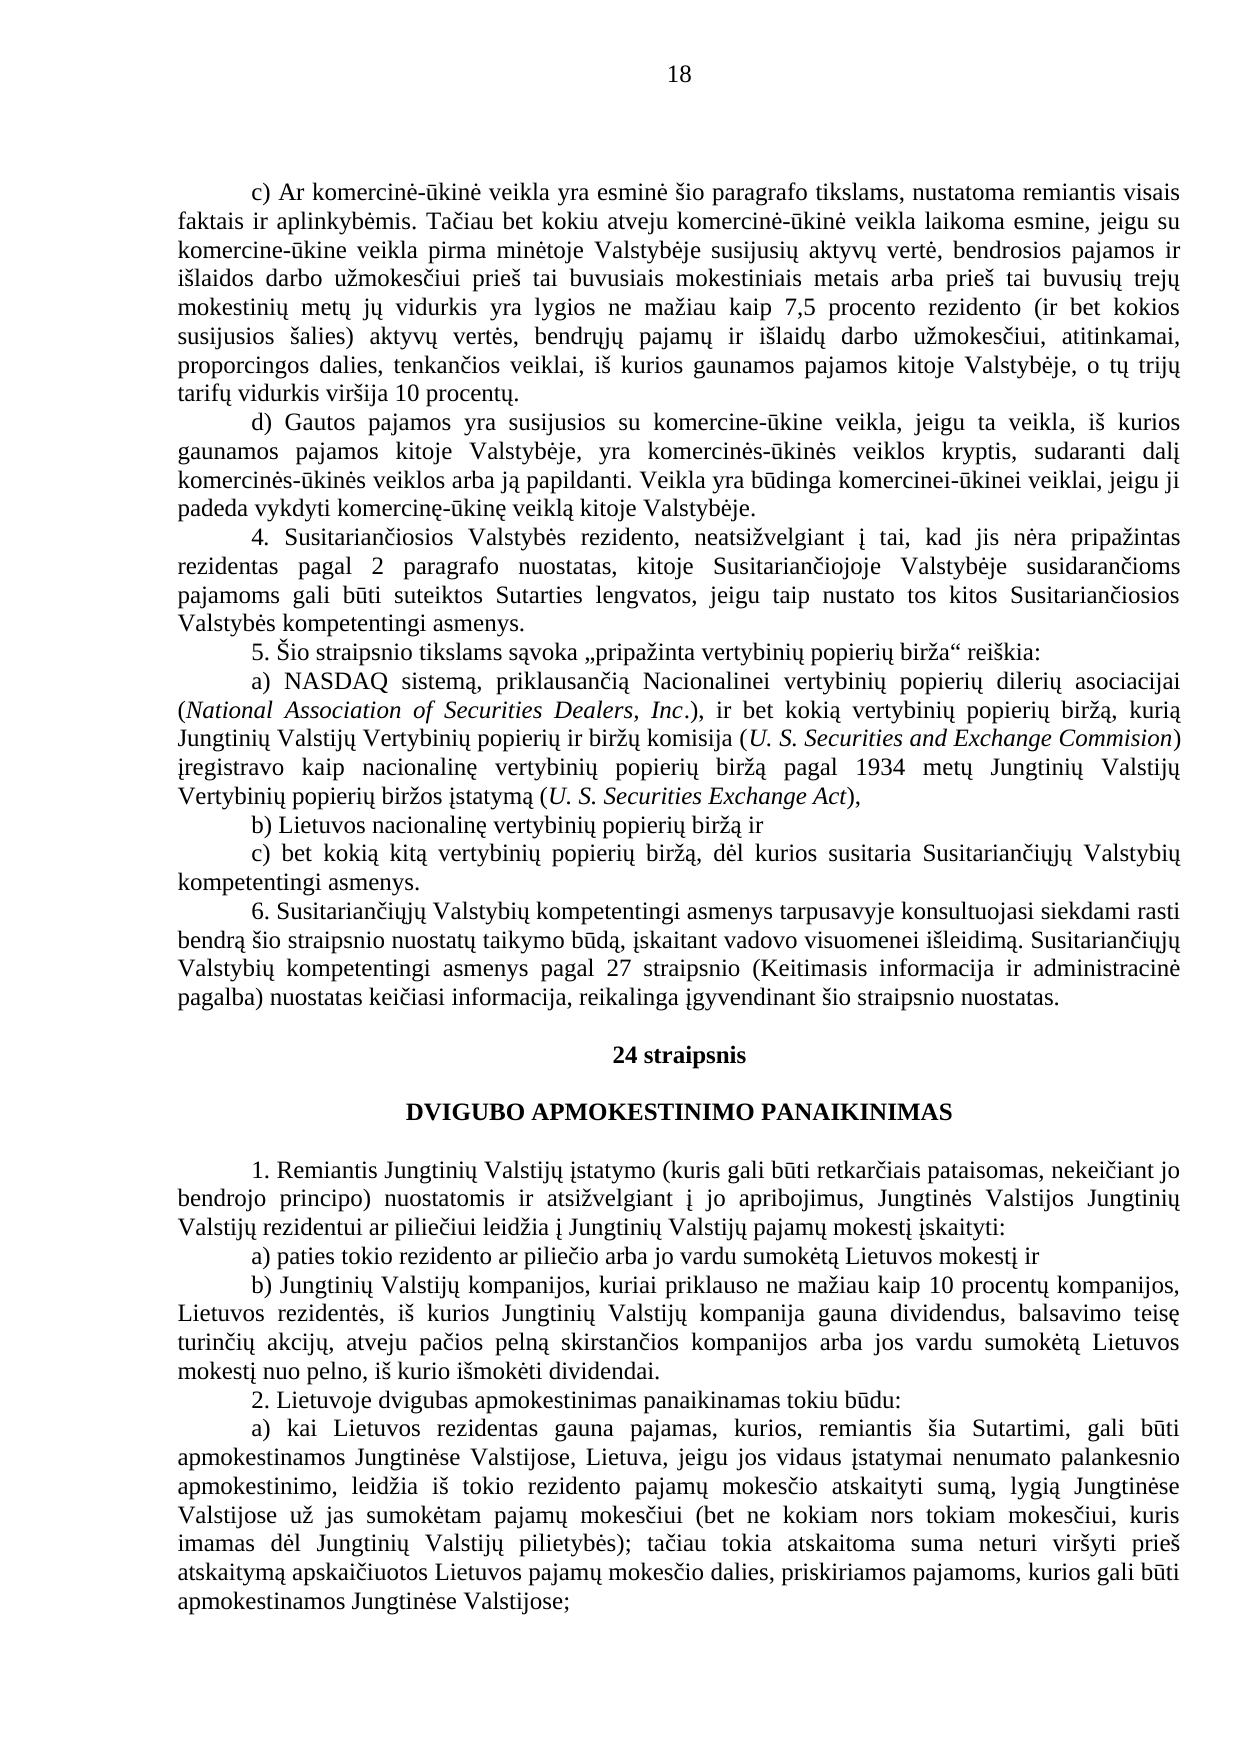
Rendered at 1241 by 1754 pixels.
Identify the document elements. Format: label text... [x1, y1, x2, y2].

text 4. Susitariančiosios Valstybės rezidento, neatsižvelgiant į tai, kad jis nėra pripažintas rezidentas pagal 2 paragrafo nuostatas, kitoje Susitariančiojoje Valstybėje susidarančioms pajamoms gali būti suteiktos Sutarties lengvatos, jeigu taip nustato tos kitos Susitariančiosios Valstybės kompetentingi asmenys. [177, 522, 1181, 637]
text c) bet kokią kitą vertybinių popierių biržą, dėl kurios susitaria Susitariančiųjų Valstybių kompetentingi asmenys. [177, 838, 1181, 896]
text DVIGUBO APMOKESTINIMO PANAIKINIMAS [177, 1097, 1181, 1126]
text 24 straipsnis [177, 1040, 1181, 1068]
text a) NASDAQ sistemą, priklausančią Nacionalinei vertybinių popierių dilerių asociacijai (National Association of Securities Dealers, Inc.), ir bet kokią vertybinių popierių biržą, kurią Jungtinių Valstijų Vertybinių popierių ir biržų komisija (U. S. Securities and Exchange Commision) įregistravo kaip nacionalinę vertybinių popierių biržą pagal 1934 metų Jungtinių Valstijų Vertybinių popierių biržos įstatymą (U. S. Securities Exchange Act), [177, 666, 1181, 810]
text d) Gautos pajamos yra susijusios su komercine-ūkine veikla, jeigu ta veikla, iš kurios gaunamos pajamos kitoje Valstybėje, yra komercinės-ūkinės veiklos kryptis, sudaranti dalį komercinės-ūkinės veiklos arba ją papildanti. Veikla yra būdinga komercinei-ūkinei veiklai, jeigu ji padeda vykdyti komercinę-ūkinę veiklą kitoje Valstybėje. [177, 407, 1181, 522]
text c) Ar komercinė-ūkinė veikla yra esminė šio paragrafo tikslams, nustatoma remiantis visais faktais ir aplinkybėmis. Tačiau bet kokiu atveju komercinė-ūkinė veikla laikoma esmine, jeigu su komercine-ūkine veikla pirma minėtoje Valstybėje susijusių aktyvų vertė, bendrosios pajamos ir išlaidos darbo užmokesčiui prieš tai buvusiais mokestiniais metais arba prieš tai buvusių trejų mokestinių metų jų vidurkis yra lygios ne mažiau kaip 7,5 procento rezidento (ir bet kokios susijusios šalies) aktyvų vertės, bendrųjų pajamų ir išlaidų darbo užmokesčiui, atitinkamai, proporcingos dalies, tenkančios veiklai, iš kurios gaunamos pajamos kitoje Valstybėje, o tų trijų tarifų vidurkis viršija 10 procentų. [177, 177, 1181, 407]
text 5. Šio straipsnio tikslams sąvoka „pripažinta vertybinių popierių birža“ reiškia: [177, 637, 1181, 666]
text a) paties tokio rezidento ar piliečio arba jo vardu sumokėtą Lietuvos mokestį ir [177, 1241, 1181, 1270]
text a) kai Lietuvos rezidentas gauna pajamas, kurios, remiantis šia Sutartimi, gali būti apmokestinamos Jungtinėse Valstijose, Lietuva, jeigu jos vidaus įstatymai nenumato palankesnio apmokestinimo, leidžia iš tokio rezidento pajamų mokesčio atskaityti sumą, lygią Jungtinėse Valstijose už jas sumokėtam pajamų mokesčiui (bet ne kokiam nors tokiam mokesčiui, kuris imamas dėl Jungtinių Valstijų pilietybės); tačiau tokia atskaitoma suma neturi viršyti prieš atskaitymą apskaičiuotos Lietuvos pajamų mokesčio dalies, priskiriamos pajamoms, kurios gali būti apmokestinamos Jungtinėse Valstijose; [177, 1413, 1181, 1615]
text 2. Lietuvoje dvigubas apmokestinimas panaikinamas tokiu būdu: [177, 1385, 1181, 1413]
text 6. Susitariančiųjų Valstybių kompetentingi asmenys tarpusavyje konsultuojasi siekdami rasti bendrą šio straipsnio nuostatų taikymo būdą, įskaitant vadovo visuomenei išleidimą. Susitariančiųjų Valstybių kompetentingi asmenys pagal 27 straipsnio (Keitimasis informacija ir administracinė pagalba) nuostatas keičiasi informacija, reikalinga įgyvendinant šio straipsnio nuostatas. [177, 896, 1181, 1011]
text b) Lietuvos nacionalinę vertybinių popierių biržą ir [177, 810, 1181, 838]
text 1. Remiantis Jungtinių Valstijų įstatymo (kuris gali būti retkarčiais pataisomas, nekeičiant jo bendrojo principo) nuostatomis ir atsižvelgiant į jo apribojimus, Jungtinės Valstijos Jungtinių Valstijų rezidentui ar piliečiui leidžia į Jungtinių Valstijų pajamų mokestį įskaityti: [177, 1155, 1181, 1241]
text b) Jungtinių Valstijų kompanijos, kuriai priklauso ne mažiau kaip 10 procentų kompanijos, Lietuvos rezidentės, iš kurios Jungtinių Valstijų kompanija gauna dividendus, balsavimo teisę turinčių akcijų, atveju pačios pelną skirstančios kompanijos arba jos vardu sumokėtą Lietuvos mokestį nuo pelno, iš kurio išmokėti dividendai. [177, 1270, 1181, 1385]
